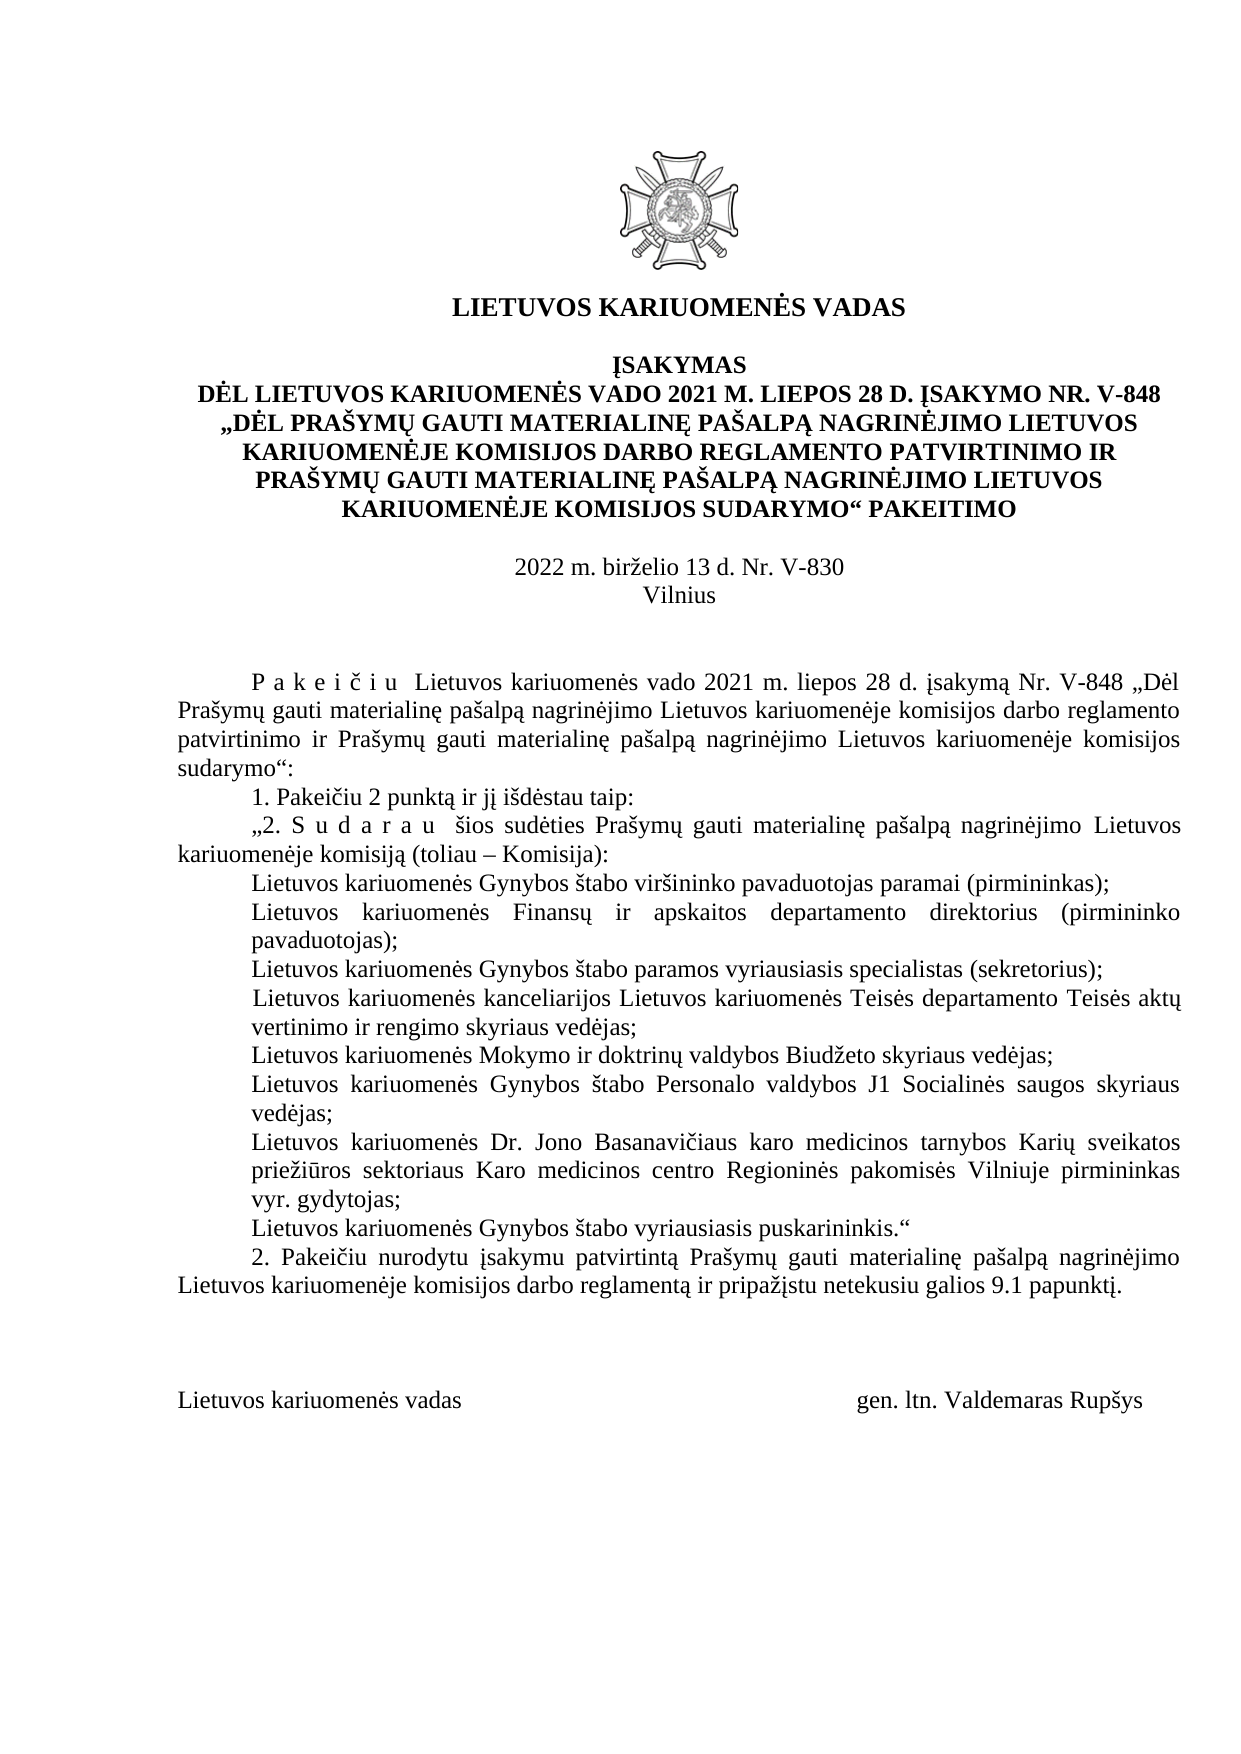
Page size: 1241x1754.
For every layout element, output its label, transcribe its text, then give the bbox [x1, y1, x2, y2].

text Lietuvos kariuomenės Finansų ir apskaitos departamento direktorius (pirmininko pavaduotojas); [251, 897, 1181, 954]
text Lietuvos kariuomenės Gynybos štabo paramos vyriausiasis specialistas (sekretorius); [251, 954, 1181, 983]
text DĖL LIETUVOS KARIUOMENĖS VADO 2021 M. LIEPOS 28 D. ĮSAKYMO NR. V-848 [177, 379, 1181, 408]
text „2. S u d a r a u šios sudėties Prašymų gauti materialinę pašalpą nagrinėjimo Lietuvos kariuomenėje komisiją (toliau – Komisija): [177, 811, 1181, 868]
text Lietuvos kariuomenės Dr. Jono Basanavičiaus karo medicinos tarnybos Karių sveikatos priežiūros sektoriaus Karo medicinos centro Regioninės pakomisės Vilniuje pirmininkas vyr. gydytojas; [251, 1127, 1181, 1213]
text 2. Pakeičiu nurodytu įsakymu patvirtintą Prašymų gauti materialinę pašalpą nagrinėjimo Lietuvos kariuomenėje komisijos darbo reglamentą ir pripažįstu netekusiu galios 9.1 papunktį. [177, 1242, 1181, 1299]
text P a k e i č i u Lietuvos kariuomenės vado 2021 m. liepos 28 d. įsakymą Nr. V-848 „Dėl Prašymų gauti materialinę pašalpą nagrinėjimo Lietuvos kariuomenėje komisijos darbo reglamento patvirtinimo ir Prašymų gauti materialinę pašalpą nagrinėjimo Lietuvos kariuomenėje komisijos sudarymo“: [177, 667, 1181, 782]
text Lietuvos kariuomenės Gynybos štabo viršininko pavaduotojas paramai (pirmininkas); [251, 868, 1181, 897]
text Lietuvos kariuomenės vadas gen. ltn. Valdemaras Rupšys [177, 1386, 1181, 1414]
text Lietuvos kariuomenės Mokymo ir doktrinų valdybos Biudžeto skyriaus vedėjas; [251, 1041, 1181, 1069]
text 2022 m. birželio 13 d. Nr. V-830 [177, 552, 1181, 581]
text ĮSAKYMAS [177, 351, 1181, 379]
text 1. Pakeičiu 2 punktą ir jį išdėstau taip: [177, 782, 1181, 811]
text Lietuvos kariuomenės Gynybos štabo vyriausiasis puskarininkis.“ [251, 1213, 1181, 1242]
text „DĖL PRAŠYMŲ GAUTI MATERIALINĘ PAŠALPĄ NAGRINĖJIMO LIETUVOS KARIUOMENĖJE KOMISIJOS DARBO REGLAMENTO PATVIRTINIMO IR PRAŠYMŲ GAUTI MATERIALINĘ PAŠALPĄ NAGRINĖJIMO LIETUVOS KARIUOMENĖJE KOMISIJOS SUDARYMO“ PAKEITIMO [177, 408, 1181, 523]
text Vilnius [177, 581, 1181, 609]
text Lietuvos kariuomenės vadas [177, 291, 1181, 322]
text Lietuvos kariuomenės Gynybos štabo Personalo valdybos J1 Socialinės saugos skyriaus vedėjas; [251, 1069, 1181, 1127]
text Lietuvos kariuomenės kanceliarijos Lietuvos kariuomenės Teisės departamento Teisės aktų vertinimo ir rengimo skyriaus vedėjas; [251, 983, 1181, 1041]
